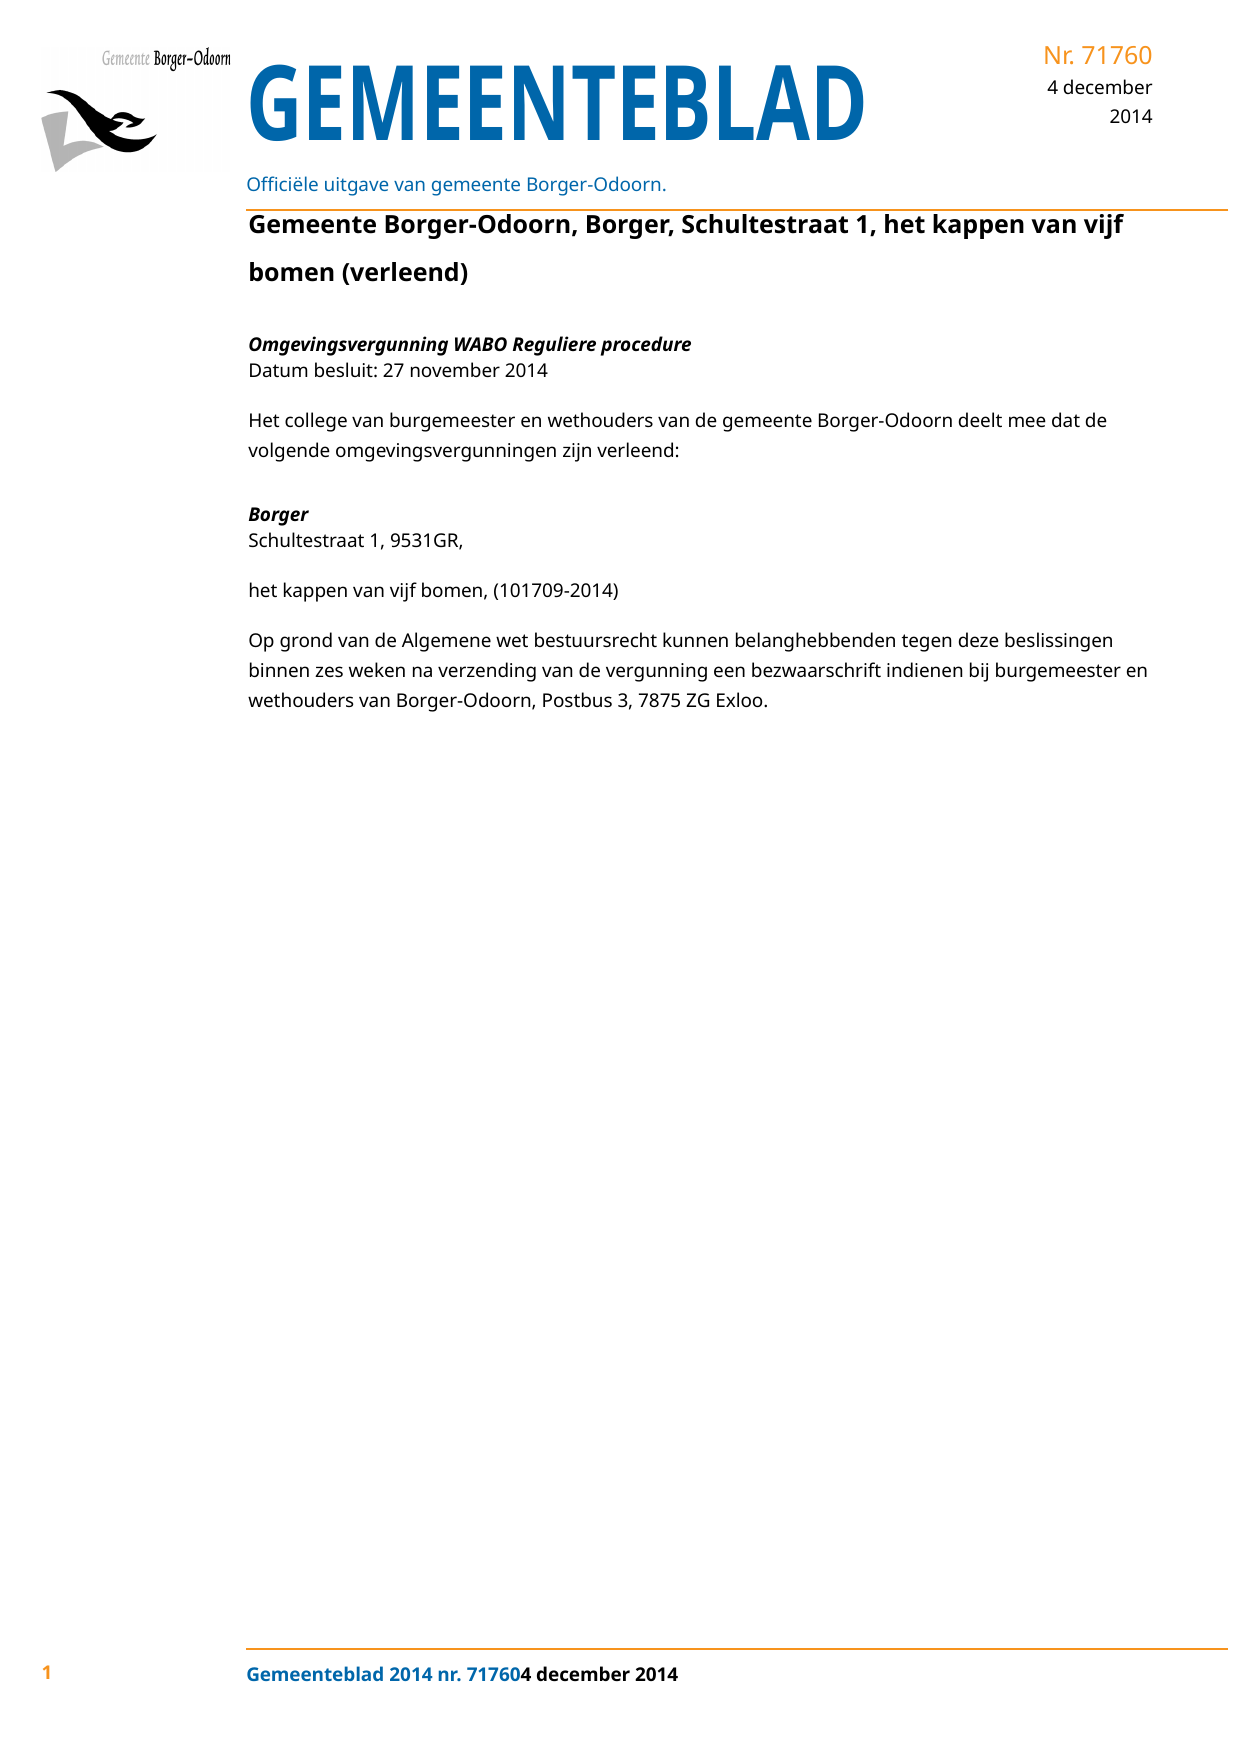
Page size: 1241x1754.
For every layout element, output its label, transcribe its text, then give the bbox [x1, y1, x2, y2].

text Datum besluit: 27 november 2014 [248, 357, 1152, 383]
text het kappen van vijf bomen, (101709-2014) [248, 577, 1152, 603]
text Gemeente Borger-Odoorn, Borger, Schultestraat 1, het kappen van vijf bomen (verleend) [248, 211, 1152, 288]
text Het college van burgemeester en wethouders van de gemeente Borger-Odoorn deelt mee dat de volgende omgevingsvergunningen zijn verleend: [248, 408, 1152, 463]
picture [41, 47, 231, 172]
text Borger [248, 501, 1152, 527]
text Omgevingsvergunning WABO Reguliere procedure [248, 331, 1152, 357]
text Schultestraat 1, 9531GR, [248, 527, 1152, 553]
text Op grond van de Algemene wet bestuursrecht kunnen belanghebbenden tegen deze beslissingen binnen zes weken na verzending van de vergunning een bezwaarschrift indienen bij burgemeester en wethouders van Borger-Odoorn, Postbus 3, 7875 ZG Exloo. [248, 628, 1152, 713]
